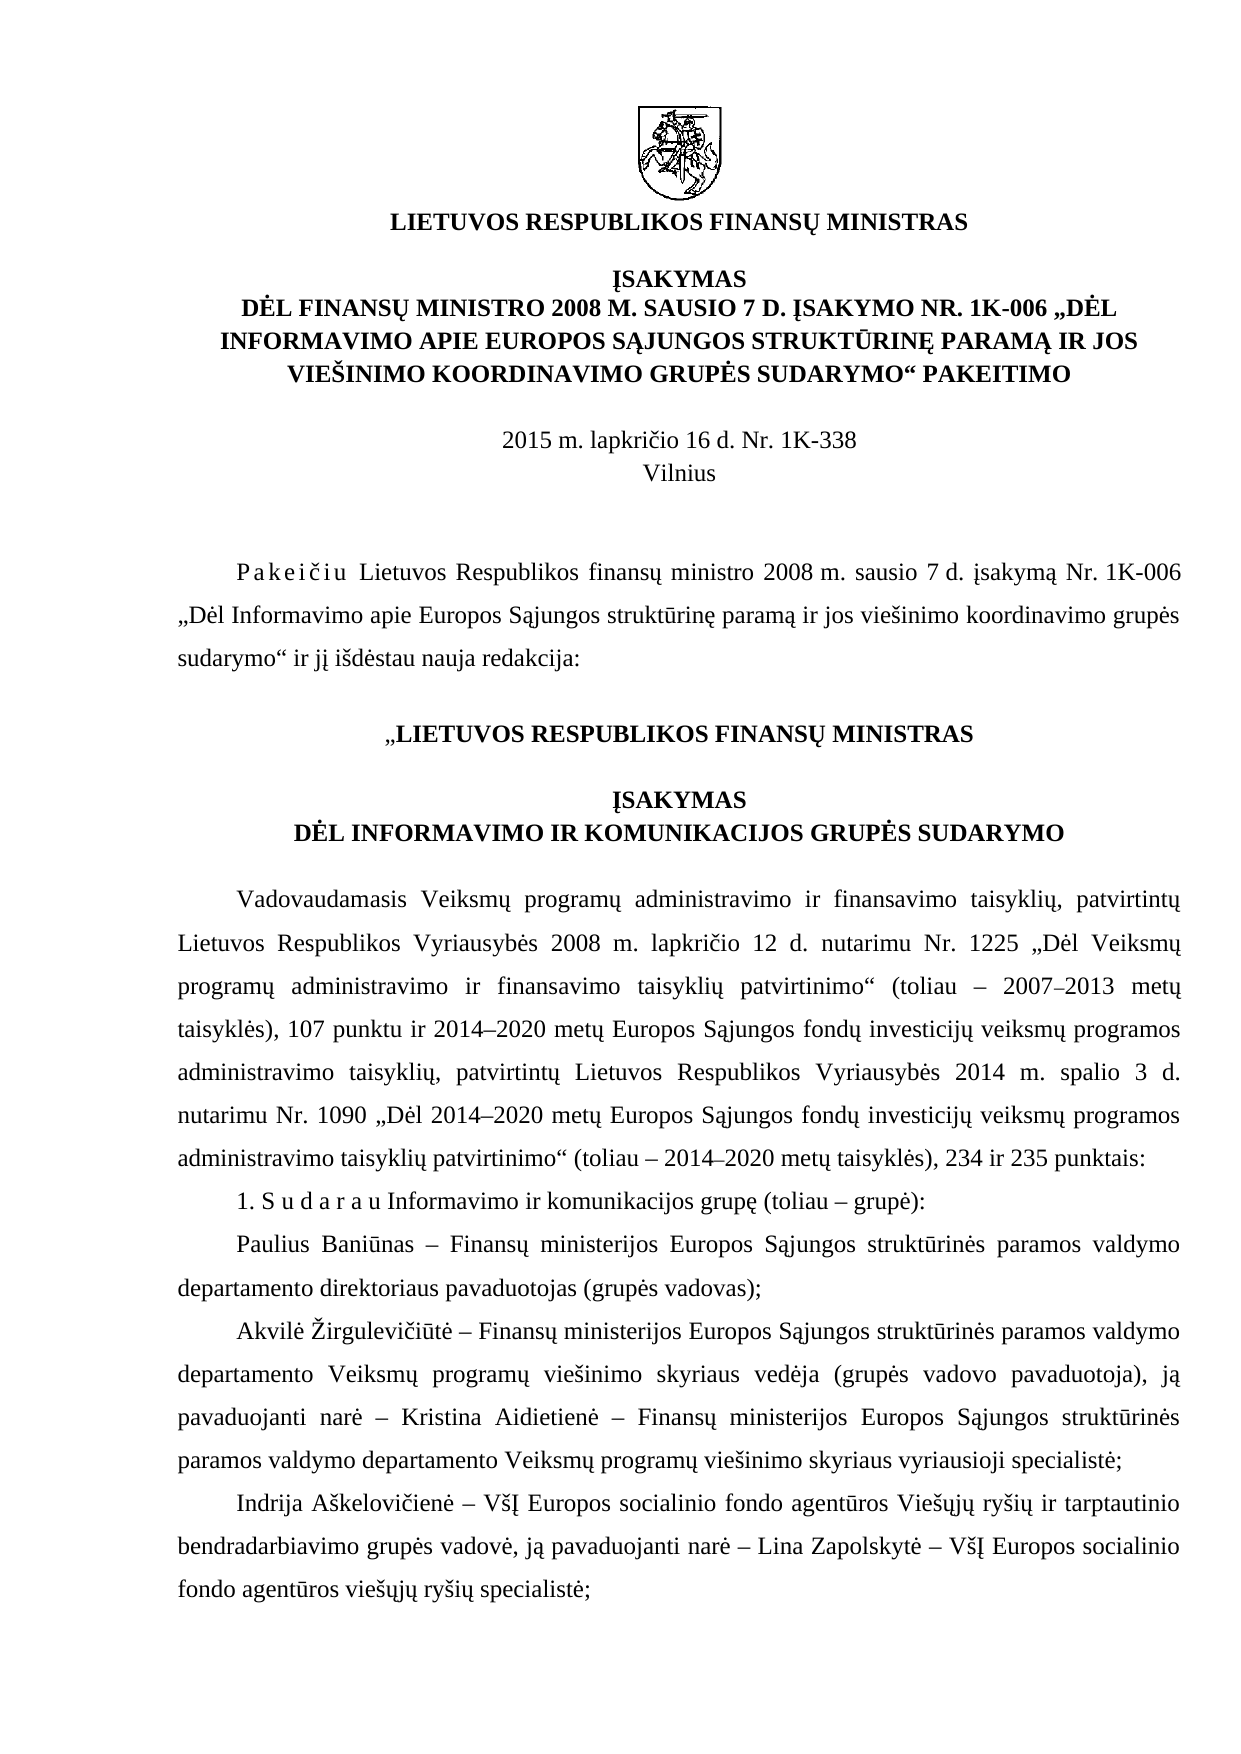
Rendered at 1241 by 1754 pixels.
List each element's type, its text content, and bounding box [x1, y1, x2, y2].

text 2015 m. lapkričio 16 d. Nr. 1K-338 [177, 425, 1181, 454]
text Paulius Baniūnas – Finansų ministerijos Europos Sąjungos struktūrinės paramos valdymo departamento direktoriaus pavaduotojas (grupės vadovas); [177, 1229, 1181, 1301]
text ĮSAKYMAS [177, 264, 1181, 293]
text Akvilė Žirgulevičiūtė – Finansų ministerijos Europos Sąjungos struktūrinės paramos valdymo departamento Veiksmų programų viešinimo skyriaus vedėja (grupės vadovo pavaduotoja), ją pavaduojanti narė – Kristina Aidietienė – Finansų ministerijos Europos Sąjungos struktūrinės paramos valdymo departamento Veiksmų programų viešinimo skyriaus vyriausioji specialistė; [177, 1316, 1181, 1474]
text LIETUVOS RESPUBLIKOS FINANSŲ MINISTRAS [177, 207, 1181, 235]
text 1. S u d a r a u Informavimo ir komunikacijos grupę (toliau – grupė): [177, 1186, 1181, 1215]
text DĖL INFORMAVIMO IR KOMUNIKACIJOS GRUPĖS SUDARYMO [177, 818, 1181, 847]
text ĮSAKYMAS [177, 785, 1181, 814]
text Indrija Aškelovičienė – VšĮ Europos socialinio fondo agentūros Viešųjų ryšių ir tarptautinio bendradarbiavimo grupės vadovė, ją pavaduojanti narė – Lina Zapolskytė – VšĮ Europos socialinio fondo agentūros viešųjų ryšių specialistė; [177, 1488, 1181, 1603]
text Vilnius [177, 458, 1181, 487]
text DĖL FINANSŲ MINISTRO 2008 M. SAUSIO 7 d. ĮSAKYMO Nr. 1K-006 „DĖL INFORMAVIMO APIE EUROPOS SĄJUNGOS STRUKTŪRINĘ PARAMĄ IR JOS VIEŠINIMO KOORDINAVIMO GRUPĖS SUDARYMO“ PAKEITIMO [177, 293, 1181, 388]
text Pakeičiu Lietuvos Respublikos finansų ministro 2008 m. sausio 7 d. įsakymą Nr. 1K-006 „Dėl Informavimo apie Europos Sąjungos struktūrinę paramą ir jos viešinimo koordinavimo grupės sudarymo“ ir jį išdėstau nauja redakcija: [177, 557, 1181, 672]
text Vadovaudamasis Veiksmų programų administravimo ir finansavimo taisyklių, patvirtintų Lietuvos Respublikos Vyriausybės 2008 m. lapkričio 12 d. nutarimu Nr. 1225 „Dėl Veiksmų programų administravimo ir finansavimo taisyklių patvirtinimo“ (toliau – 2007–2013 metų taisyklės), 107 punktu ir 2014–2020 metų Europos Sąjungos fondų investicijų veiksmų programos administravimo taisyklių, patvirtintų Lietuvos Respublikos Vyriausybės 2014 m. spalio 3 d. nutarimu Nr. 1090 „Dėl 2014–2020 metų Europos Sąjungos fondų investicijų veiksmų programos administravimo taisyklių patvirtinimo“ (toliau – 2014–2020 metų taisyklės), 234 ir 235 punktais: [177, 884, 1181, 1172]
text „LIETUVOS RESPUBLIKOS FINANSŲ MINISTRAS [177, 719, 1181, 748]
